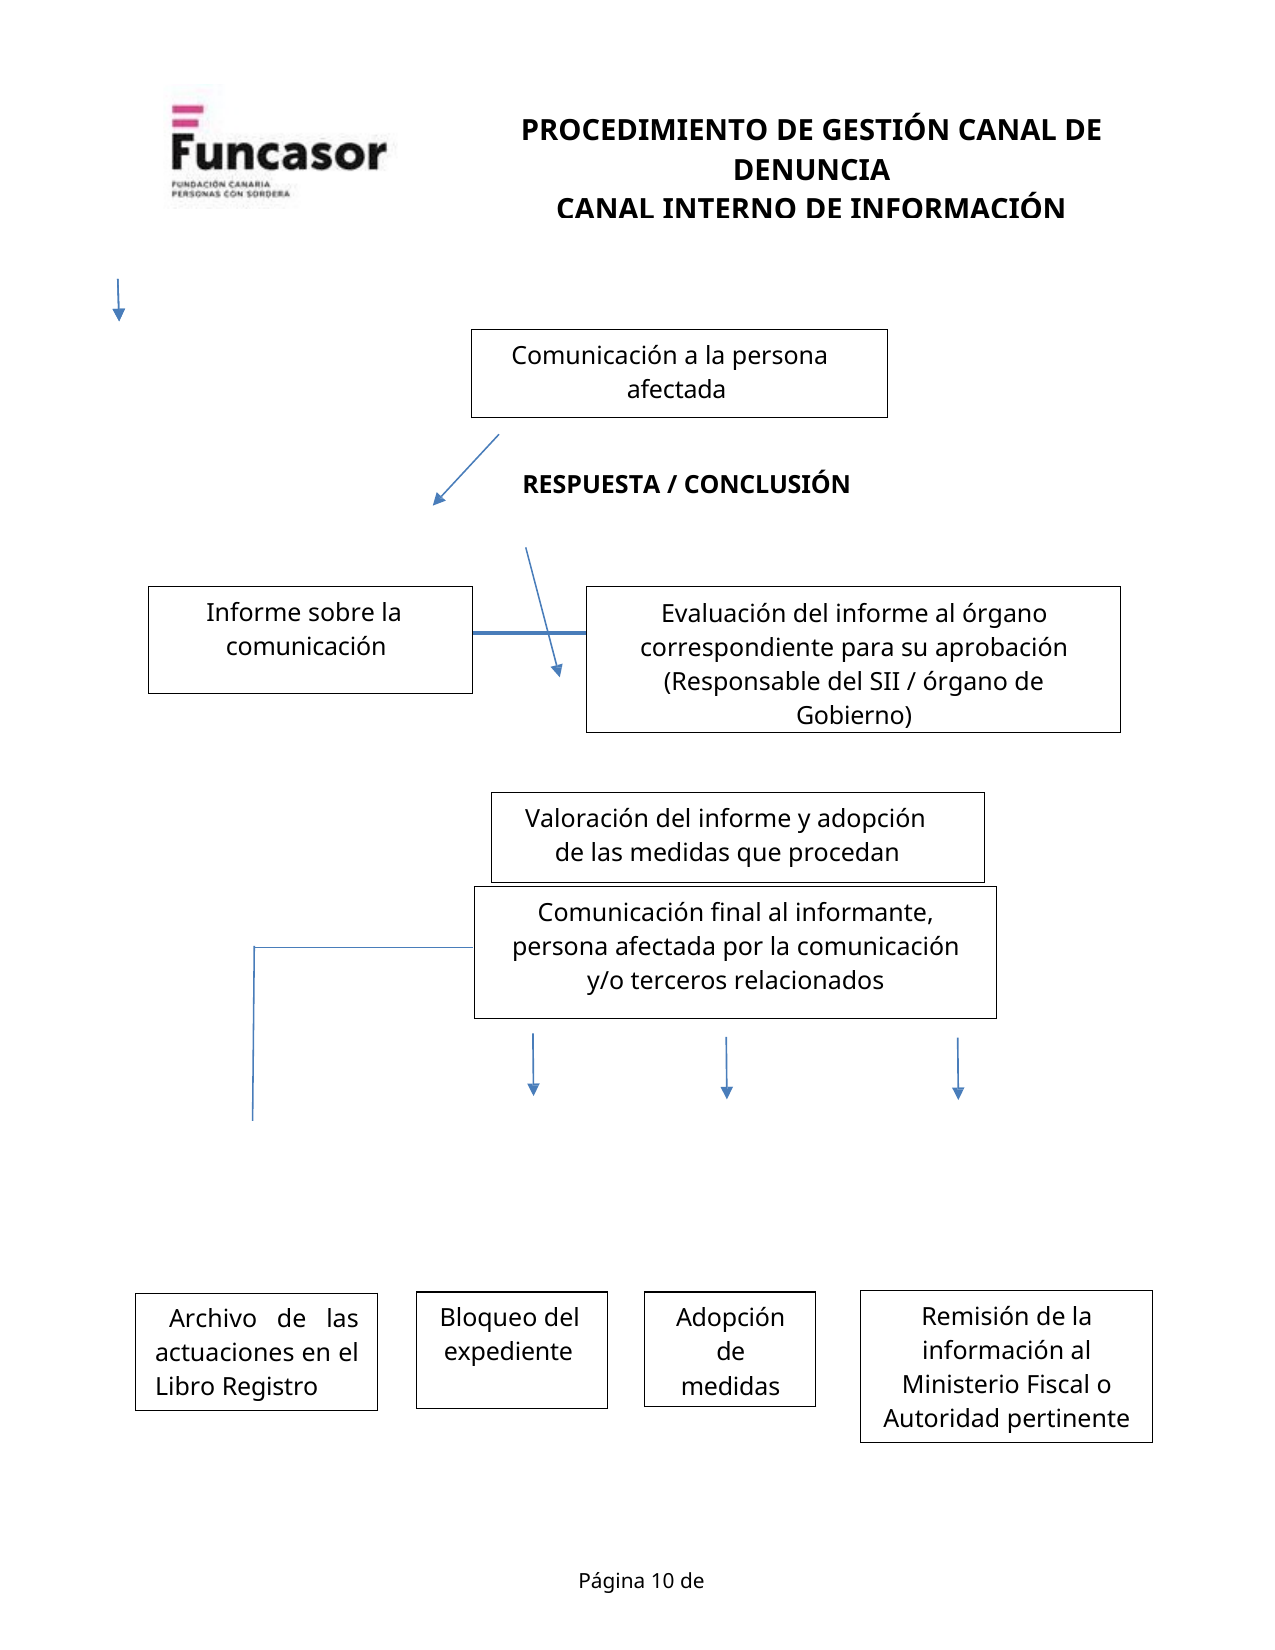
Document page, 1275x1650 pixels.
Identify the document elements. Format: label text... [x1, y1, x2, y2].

table_header Informe sobre la comunicación [149, 587, 472, 692]
text Adopción de medidas [674, 1300, 787, 1402]
text RESPUESTA / CONCLUSIÓN [522, 467, 927, 501]
text Comunicación a la persona afectada [511, 338, 848, 406]
table_cell [149, 693, 586, 732]
table_header [473, 586, 546, 631]
text Valoración del informe y adopción de las medidas que procedan [525, 801, 951, 869]
text Archivo de las actuaciones en el Libro Registro [155, 1301, 359, 1403]
table_cell [473, 635, 586, 692]
table_header [537, 586, 586, 631]
text Comunicación final al informante, persona afectada por la comunicación y/o terceros relacionados [498, 895, 973, 997]
table_header Evaluación del informe al órgano correspondiente para su aprobación (Responsable del SII / órgano de Gobierno) [587, 587, 1120, 732]
text Remisión de la información al Ministerio Fiscal o Autoridad pertinente [877, 1299, 1136, 1435]
text Bloqueo del expediente [439, 1300, 585, 1368]
